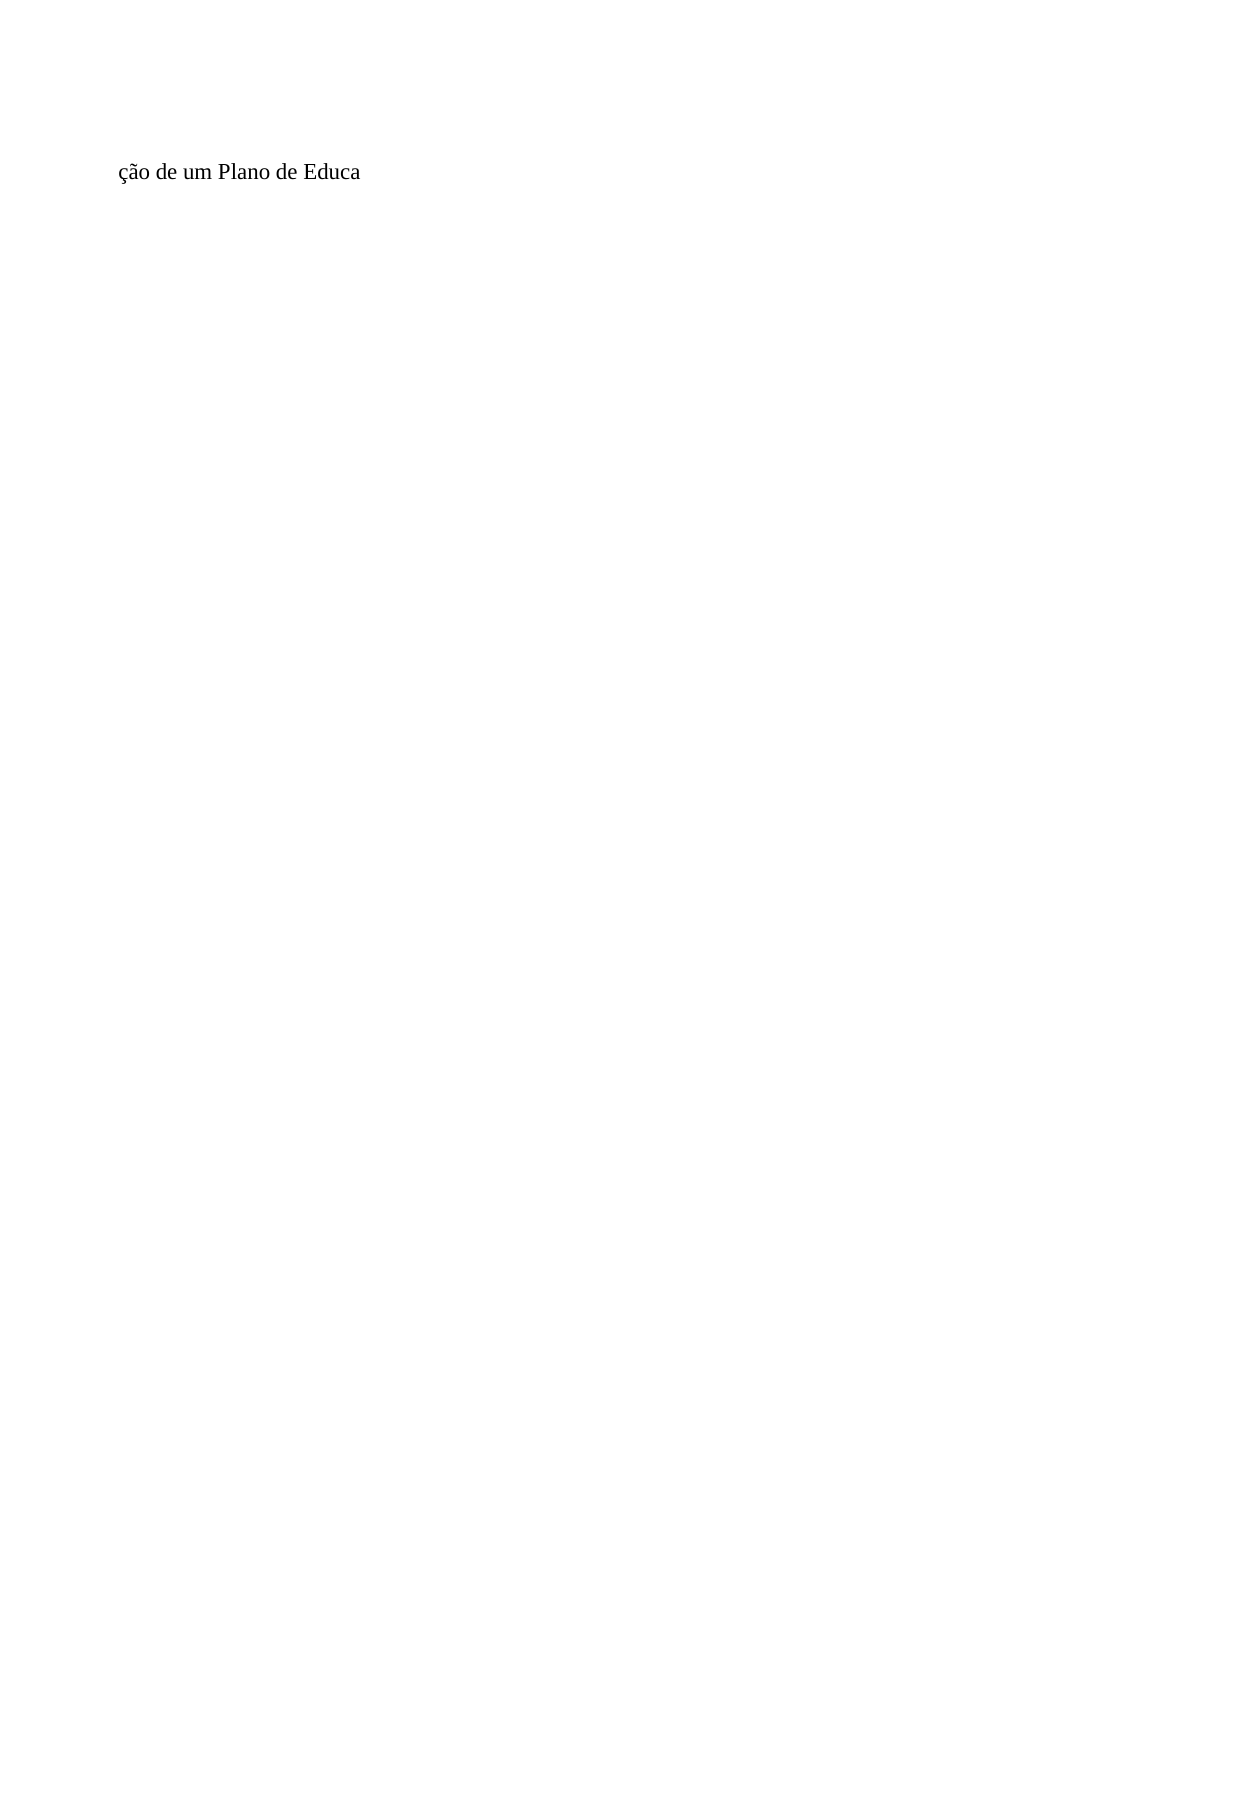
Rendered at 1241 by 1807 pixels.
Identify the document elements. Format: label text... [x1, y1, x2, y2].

text ção de um Plano de Educa [118, 158, 1164, 184]
